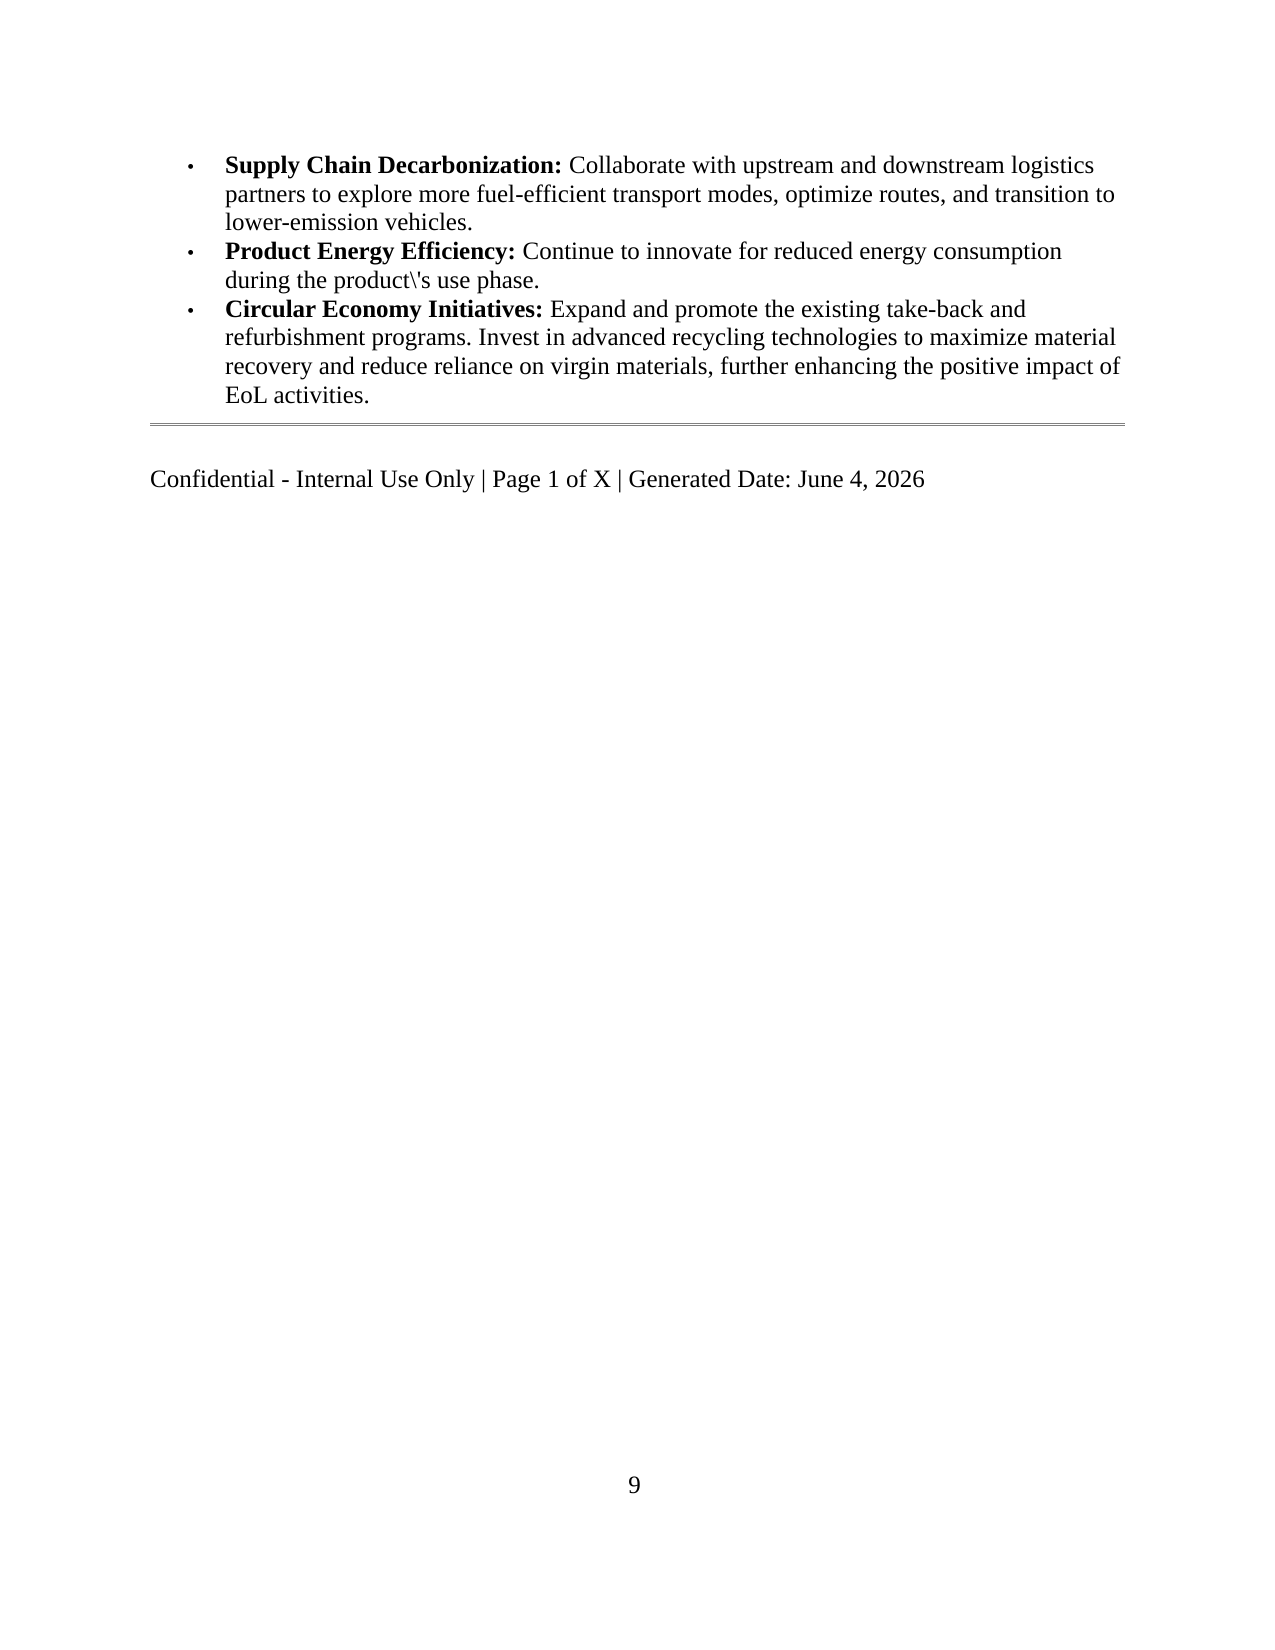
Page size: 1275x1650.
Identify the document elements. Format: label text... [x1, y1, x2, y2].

list Product Energy Efficiency: Continue to innovate for reduced energy consumption during the product\'s use phase. [187, 236, 1125, 294]
list Supply Chain Decarbonization: Collaborate with upstream and downstream logistics partners to explore more fuel-efficient transport modes, optimize routes, and transition to lower-emission vehicles. [187, 150, 1125, 236]
text Confidential - Internal Use Only | Page 1 of X | Generated Date: June 4, 2026 [150, 464, 1125, 493]
list Circular Economy Initiatives: Expand and promote the existing take-back and refurbishment programs. Invest in advanced recycling technologies to maximize material recovery and reduce reliance on virgin materials, further enhancing the positive impact of EoL activities. [187, 294, 1125, 409]
